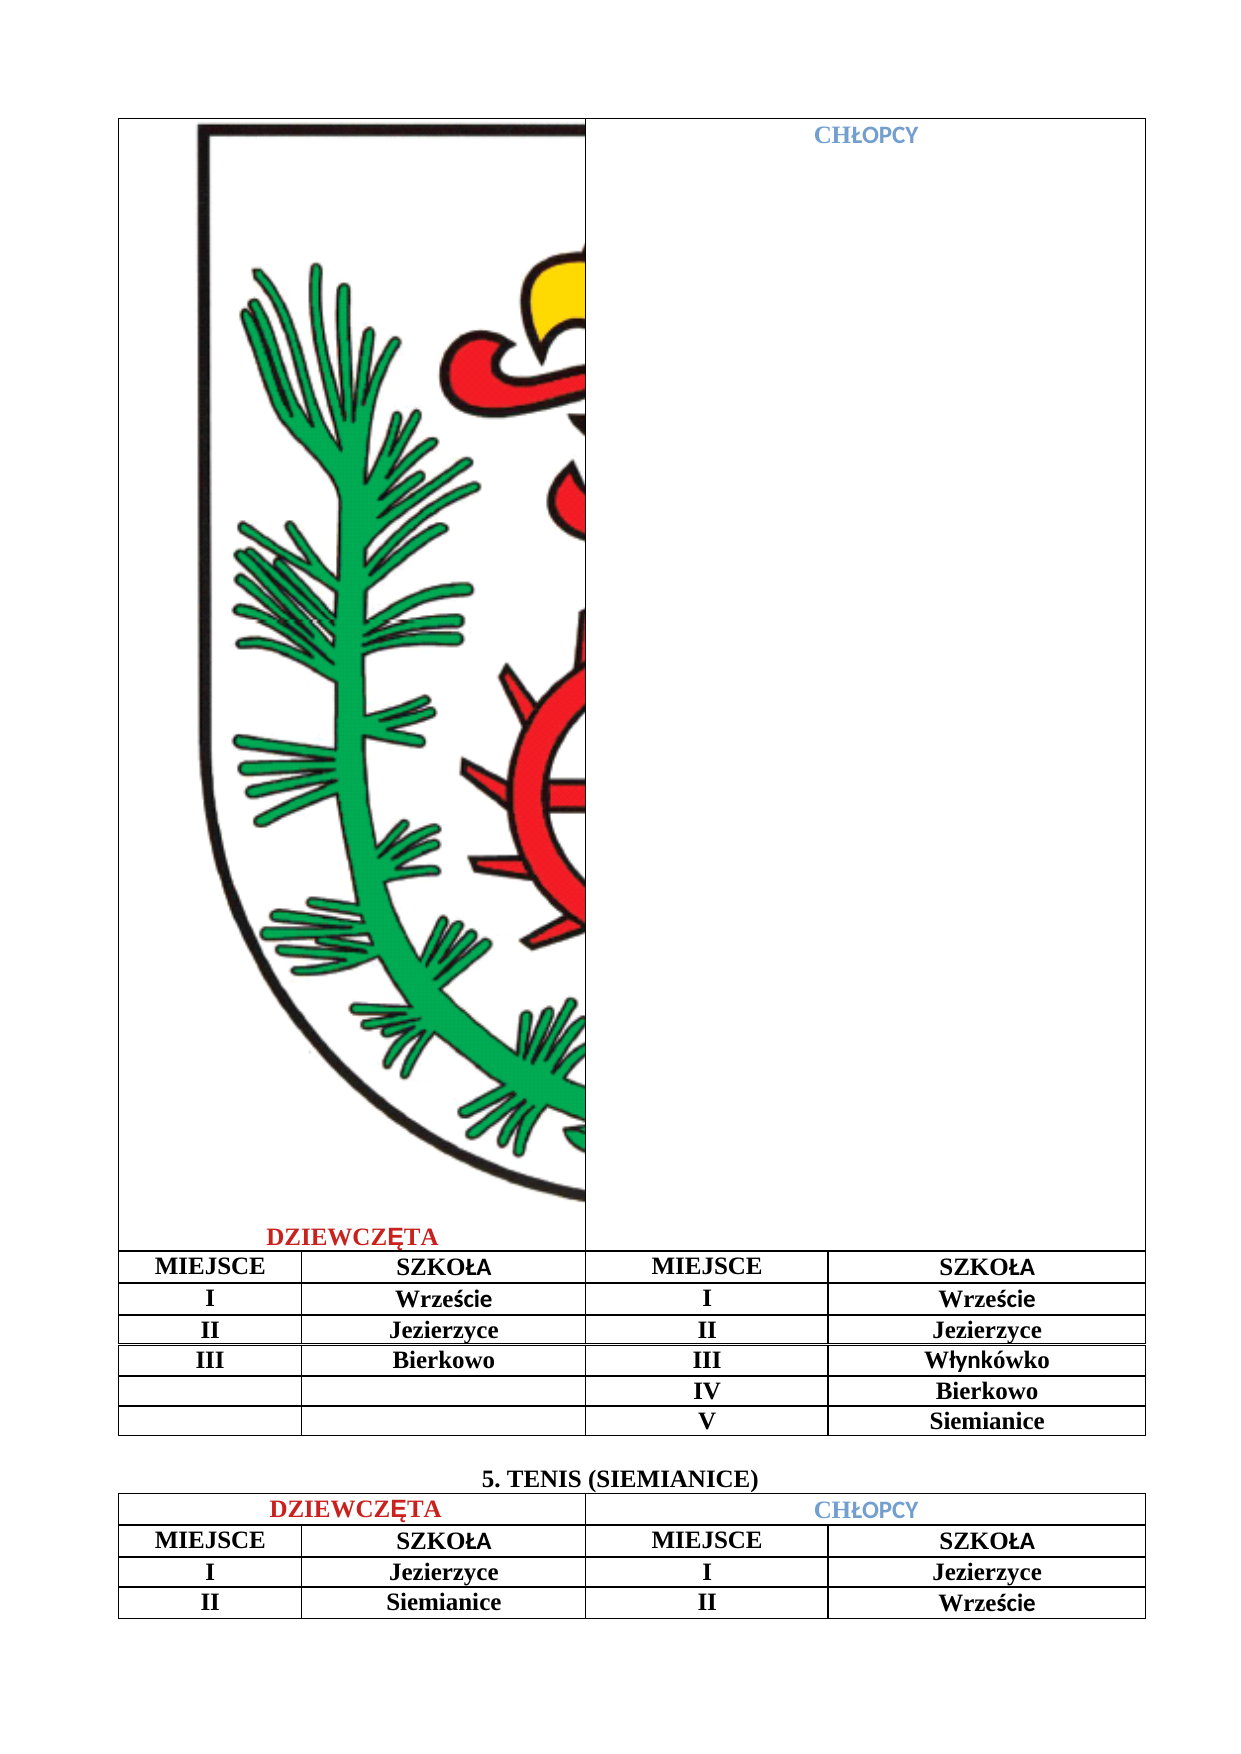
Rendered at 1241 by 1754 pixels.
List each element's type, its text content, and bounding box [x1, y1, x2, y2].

table_cell SZKOŁA [302, 1252, 585, 1282]
text 5. TENIS (SIEMIANICE) [118, 1464, 1122, 1493]
table_cell MIEJSCE [586, 1252, 827, 1282]
table_cell SZKOŁA [829, 1252, 1145, 1282]
table_cell [119, 1407, 301, 1435]
table_cell Wrzeście [829, 1588, 1145, 1618]
table_cell I [586, 1284, 827, 1314]
table_header CHŁOPCY [586, 1494, 1145, 1524]
table_cell [302, 1407, 585, 1435]
table_cell Siemianice [829, 1407, 1145, 1435]
table_cell MIEJSCE [119, 1526, 301, 1556]
table_header DZIEWCZĘTA [119, 1494, 585, 1524]
table_cell IV [586, 1377, 827, 1405]
table_cell Jezierzyce [829, 1316, 1145, 1343]
table_cell SZKOŁA [302, 1526, 585, 1556]
table_cell Wrzeście [302, 1284, 585, 1314]
table_cell [302, 1377, 585, 1405]
table_cell V [586, 1407, 827, 1435]
table_cell I [586, 1558, 827, 1586]
table_cell Jezierzyce [302, 1558, 585, 1586]
table_cell Jezierzyce [302, 1316, 585, 1343]
table_cell MIEJSCE [586, 1526, 827, 1556]
table_cell I [119, 1284, 301, 1314]
table_cell Wrzeście [829, 1284, 1145, 1314]
table_cell Siemianice [302, 1588, 585, 1618]
table_cell SZKOŁA [829, 1526, 1145, 1556]
table_header DZIEWCZĘTA [119, 119, 585, 1250]
table_cell II [119, 1588, 301, 1618]
table_cell II [586, 1588, 827, 1618]
table_cell Bierkowo [302, 1346, 585, 1375]
table_cell MIEJSCE [119, 1252, 301, 1282]
table_cell Włynkówko [829, 1346, 1145, 1375]
table_cell [119, 1377, 301, 1405]
table_cell I [119, 1558, 301, 1586]
table_cell II [119, 1316, 301, 1343]
table_cell II [586, 1316, 827, 1343]
table_cell III [119, 1346, 301, 1375]
table_cell Bierkowo [829, 1377, 1145, 1405]
table_header CHŁOPCY [586, 119, 1145, 1250]
table_cell III [586, 1346, 827, 1375]
table_cell Jezierzyce [829, 1558, 1145, 1586]
